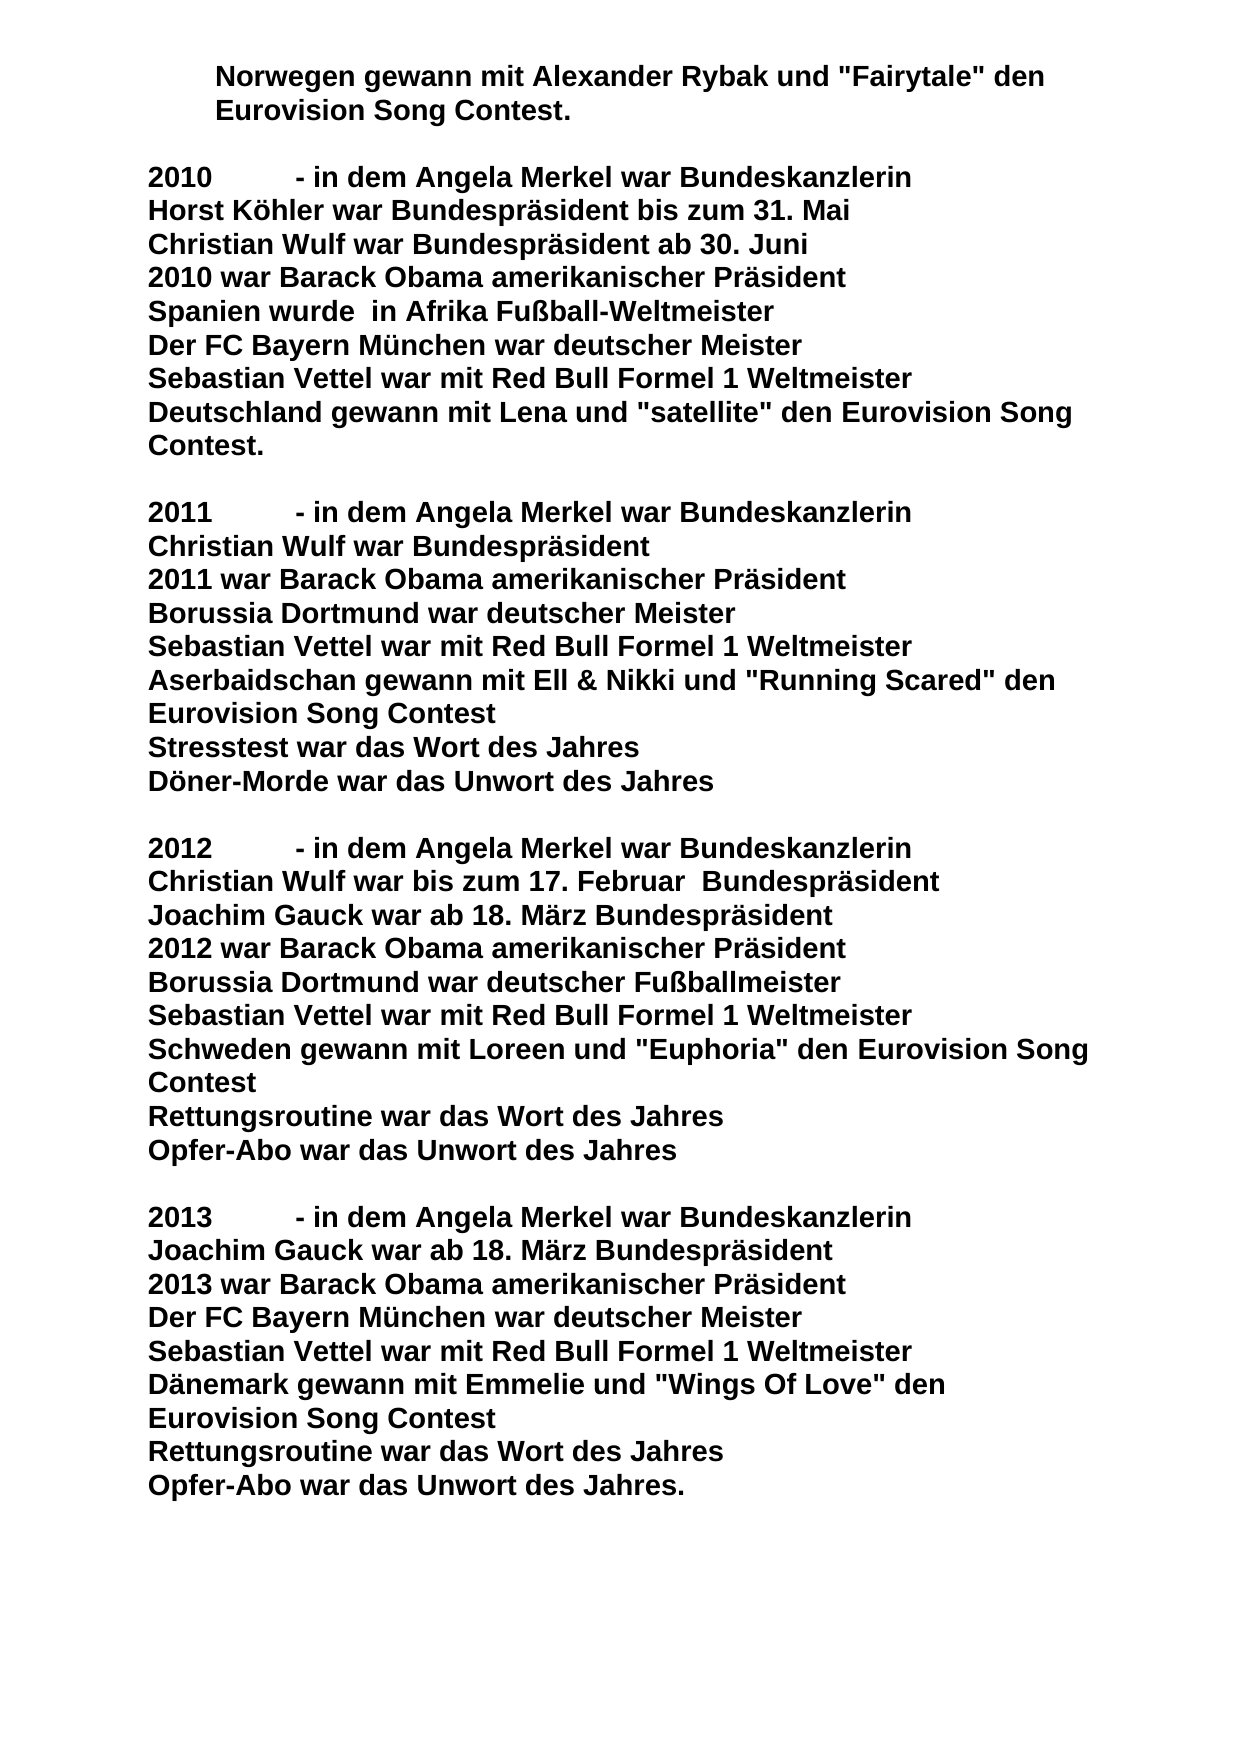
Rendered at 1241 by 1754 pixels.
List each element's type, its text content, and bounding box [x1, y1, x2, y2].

text 2010 - in dem Angela Merkel war Bundeskanzlerin Horst Köhler war Bundespräsident bis zum 31. Mai Christian Wulf war Bundespräsident ab 30. Juni 2010 war Barack Obama amerikanischer Präsident Spanien wurde in Afrika Fußball-Weltmeister Der FC Bayern München war deutscher Meister Sebastian Vettel war mit Red Bull Formel 1 Weltmeister Deutschland gewann mit Lena und "satellite" den Eurovision Song Contest. [148, 160, 1093, 462]
text 2011 - in dem Angela Merkel war Bundeskanzlerin Christian Wulf war Bundespräsident 2011 war Barack Obama amerikanischer Präsident Borussia Dortmund war deutscher Meister Sebastian Vettel war mit Red Bull Formel 1 Weltmeister Aserbaidschan gewann mit Ell & Nikki und "Running Scared" den Eurovision Song Contest Stresstest war das Wort des Jahres Döner-Morde war das Unwort des Jahres [148, 495, 1093, 797]
list Norwegen gewann mit Alexander Rybak und "Fairytale" den Eurovision Song Contest. [148, 59, 1093, 126]
text 2012 - in dem Angela Merkel war Bundeskanzlerin Christian Wulf war bis zum 17. Februar Bundespräsident Joachim Gauck war ab 18. März Bundespräsident 2012 war Barack Obama amerikanischer Präsident Borussia Dortmund war deutscher Fußballmeister Sebastian Vettel war mit Red Bull Formel 1 Weltmeister Schweden gewann mit Loreen und "Euphoria" den Eurovision Song Contest Rettungsroutine war das Wort des Jahres Opfer-Abo war das Unwort des Jahres [148, 831, 1093, 1166]
text 2013 - in dem Angela Merkel war Bundeskanzlerin Joachim Gauck war ab 18. März Bundespräsident 2013 war Barack Obama amerikanischer Präsident Der FC Bayern München war deutscher Meister Sebastian Vettel war mit Red Bull Formel 1 Weltmeister Dänemark gewann mit Emmelie und "Wings Of Love" den Eurovision Song Contest Rettungsroutine war das Wort des Jahres Opfer-Abo war das Unwort des Jahres. [148, 1199, 1093, 1501]
